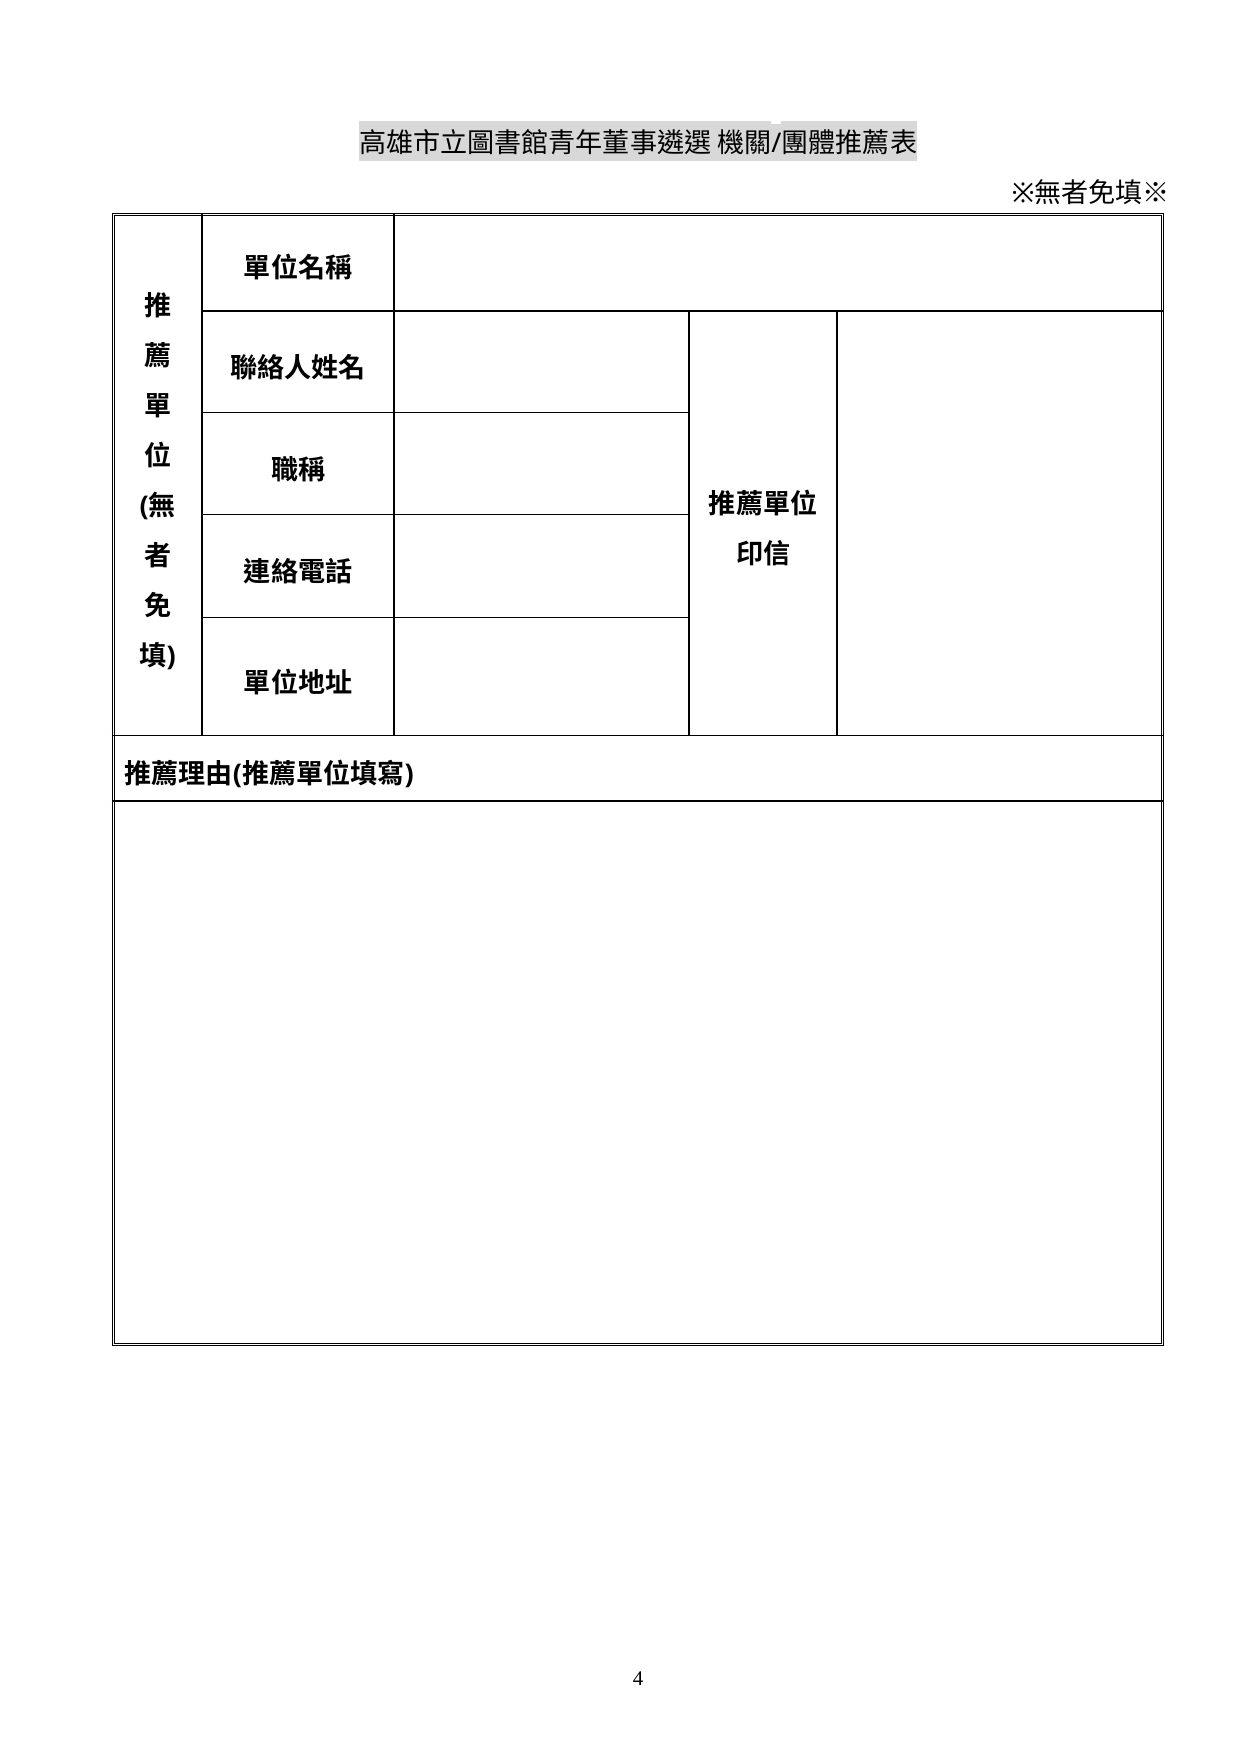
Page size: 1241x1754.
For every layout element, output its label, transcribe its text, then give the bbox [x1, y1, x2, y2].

table_header [395, 216, 1161, 310]
text ※無者免填※ [106, 163, 1169, 213]
table_cell 推薦單位 印信 [690, 312, 836, 735]
table_cell [838, 312, 1161, 735]
table_cell [395, 312, 688, 412]
table_cell [115, 802, 1161, 1342]
table_cell 推薦理由(推薦單位填寫) [115, 736, 1161, 800]
table_header 推薦單位 (無者免填) [115, 216, 201, 735]
table_cell 聯絡人姓名 [203, 312, 393, 412]
table_header 單位名稱 [203, 216, 393, 310]
text 高雄市立圖書館青年董事遴選 機關/團體推薦表 [106, 113, 1169, 163]
table_cell 連絡電話 [203, 515, 393, 617]
table_cell [395, 515, 688, 617]
table_cell [395, 618, 688, 735]
table_cell [395, 413, 688, 514]
table_cell 職稱 [203, 413, 393, 514]
table_cell 單位地址 [203, 618, 393, 735]
